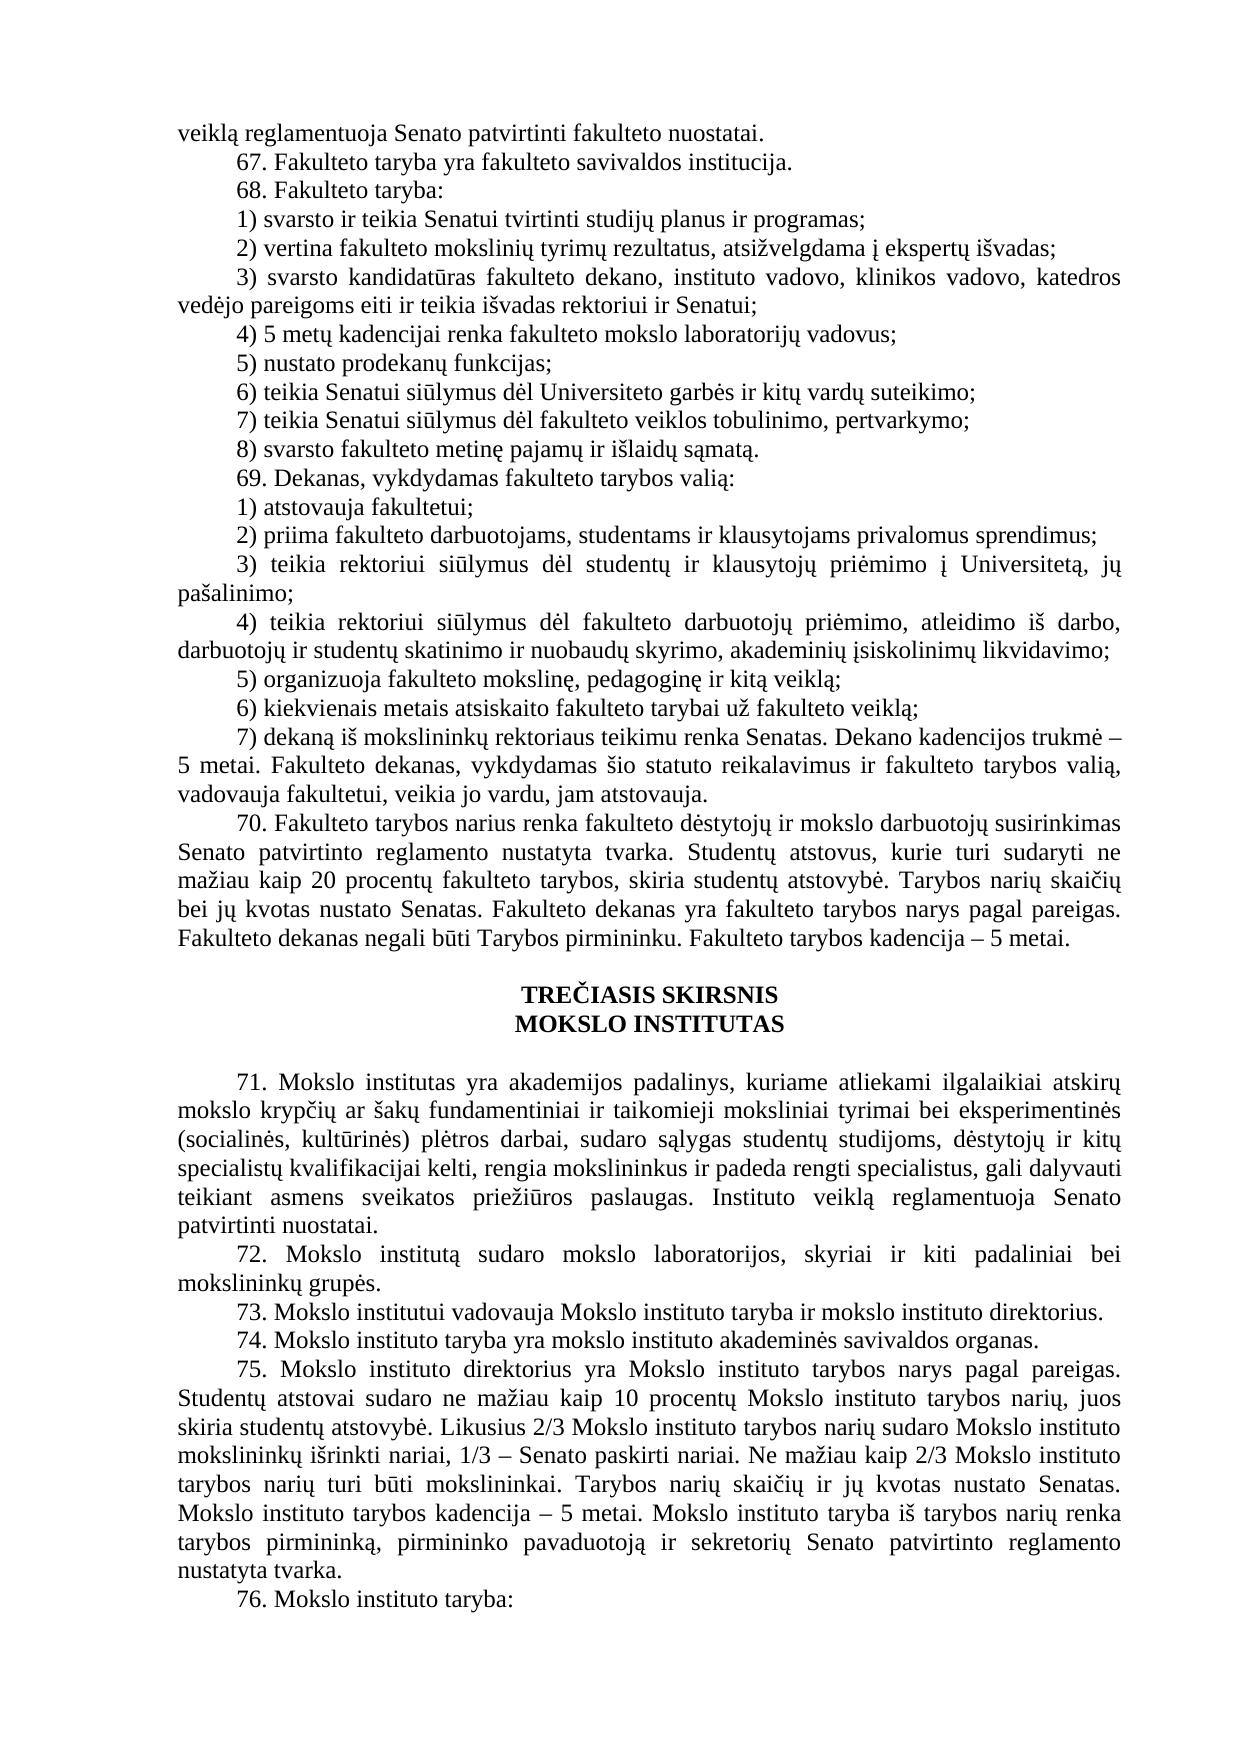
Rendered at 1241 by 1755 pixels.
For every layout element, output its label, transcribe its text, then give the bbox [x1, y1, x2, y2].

text 7) teikia Senatui siūlymus dėl fakulteto veiklos tobulinimo, pertvarkymo; [177, 406, 1122, 434]
text 3) svarsto kandidatūras fakulteto dekano, instituto vadovo, klinikos vadovo, katedros vedėjo pareigoms eiti ir teikia išvadas rektoriui ir Senatui; [177, 262, 1122, 319]
text 1) svarsto ir teikia Senatui tvirtinti studijų planus ir programas; [177, 204, 1122, 233]
text 2) vertina fakulteto mokslinių tyrimų rezultatus, atsižvelgdama į ekspertų išvadas; [177, 233, 1122, 262]
text 76. Mokslo instituto taryba: [177, 1584, 1122, 1613]
text 72. Mokslo institutą sudaro mokslo laboratorijos, skyriai ir kiti padaliniai bei mokslininkų grupės. [177, 1239, 1122, 1297]
text MOKSLO INSTITUTAS [177, 1009, 1122, 1038]
text TREČIASIS SKIRSNIS [177, 981, 1122, 1009]
text veiklą reglamentuoja Senato patvirtinti fakulteto nuostatai. [177, 118, 1122, 147]
text 6) teikia Senatui siūlymus dėl Universiteto garbės ir kitų vardų suteikimo; [177, 377, 1122, 406]
text 68. Fakulteto taryba: [177, 176, 1122, 204]
text 70. Fakulteto tarybos narius renka fakulteto dėstytojų ir mokslo darbuotojų susirinkimas Senato patvirtinto reglamento nustatyta tvarka. Studentų atstovus, kurie turi sudaryti ne mažiau kaip 20 procentų fakulteto tarybos, skiria studentų atstovybė. Tarybos narių skaičių bei jų kvotas nustato Senatas. Fakulteto dekanas yra fakulteto tarybos narys pagal pareigas. Fakulteto dekanas negali būti Tarybos pirmininku. Fakulteto tarybos kadencija – 5 metai. [177, 808, 1122, 952]
text 74. Mokslo instituto taryba yra mokslo instituto akademinės savivaldos organas. [177, 1326, 1122, 1354]
text 5) nustato prodekanų funkcijas; [177, 348, 1122, 377]
text 4) teikia rektoriui siūlymus dėl fakulteto darbuotojų priėmimo, atleidimo iš darbo, darbuotojų ir studentų skatinimo ir nuobaudų skyrimo, akademinių įsiskolinimų likvidavimo; [177, 607, 1122, 664]
text 2) priima fakulteto darbuotojams, studentams ir klausytojams privalomus sprendimus; [177, 521, 1122, 549]
text 8) svarsto fakulteto metinę pajamų ir išlaidų sąmatą. [177, 434, 1122, 463]
text 7) dekaną iš mokslininkų rektoriaus teikimu renka Senatas. Dekano kadencijos trukmė – 5 metai. Fakulteto dekanas, vykdydamas šio statuto reikalavimus ir fakulteto tarybos valią, vadovauja fakultetui, veikia jo vardu, jam atstovauja. [177, 722, 1122, 808]
text 75. Mokslo instituto direktorius yra Mokslo instituto tarybos narys pagal pareigas. Studentų atstovai sudaro ne mažiau kaip 10 procentų Mokslo instituto tarybos narių, juos skiria studentų atstovybė. Likusius 2/3 Mokslo instituto tarybos narių sudaro Mokslo instituto mokslininkų išrinkti nariai, 1/3 – Senato paskirti nariai. Ne mažiau kaip 2/3 Mokslo instituto tarybos narių turi būti mokslininkai. Tarybos narių skaičių ir jų kvotas nustato Senatas. Mokslo instituto tarybos kadencija – 5 metai. Mokslo instituto taryba iš tarybos narių renka tarybos pirmininką, pirmininko pavaduotoją ir sekretorių Senato patvirtinto reglamento nustatyta tvarka. [177, 1354, 1122, 1584]
text 3) teikia rektoriui siūlymus dėl studentų ir klausytojų priėmimo į Universitetą, jų pašalinimo; [177, 549, 1122, 607]
text 6) kiekvienais metais atsiskaito fakulteto tarybai už fakulteto veiklą; [177, 693, 1122, 722]
text 1) atstovauja fakultetui; [177, 492, 1122, 521]
text 73. Mokslo institutui vadovauja Mokslo instituto taryba ir mokslo instituto direktorius. [177, 1297, 1122, 1326]
text 69. Dekanas, vykdydamas fakulteto tarybos valią: [177, 463, 1122, 492]
text 4) 5 metų kadencijai renka fakulteto mokslo laboratorijų vadovus; [177, 319, 1122, 348]
text 5) organizuoja fakulteto mokslinę, pedagoginę ir kitą veiklą; [177, 664, 1122, 693]
text 71. Mokslo institutas yra akademijos padalinys, kuriame atliekami ilgalaikiai atskirų mokslo krypčių ar šakų fundamentiniai ir taikomieji moksliniai tyrimai bei eksperimentinės (socialinės, kultūrinės) plėtros darbai, sudaro sąlygas studentų studijoms, dėstytojų ir kitų specialistų kvalifikacijai kelti, rengia mokslininkus ir padeda rengti specialistus, gali dalyvauti teikiant asmens sveikatos priežiūros paslaugas. Instituto veiklą reglamentuoja Senato patvirtinti nuostatai. [177, 1067, 1122, 1239]
text 67. Fakulteto taryba yra fakulteto savivaldos institucija. [177, 147, 1122, 176]
